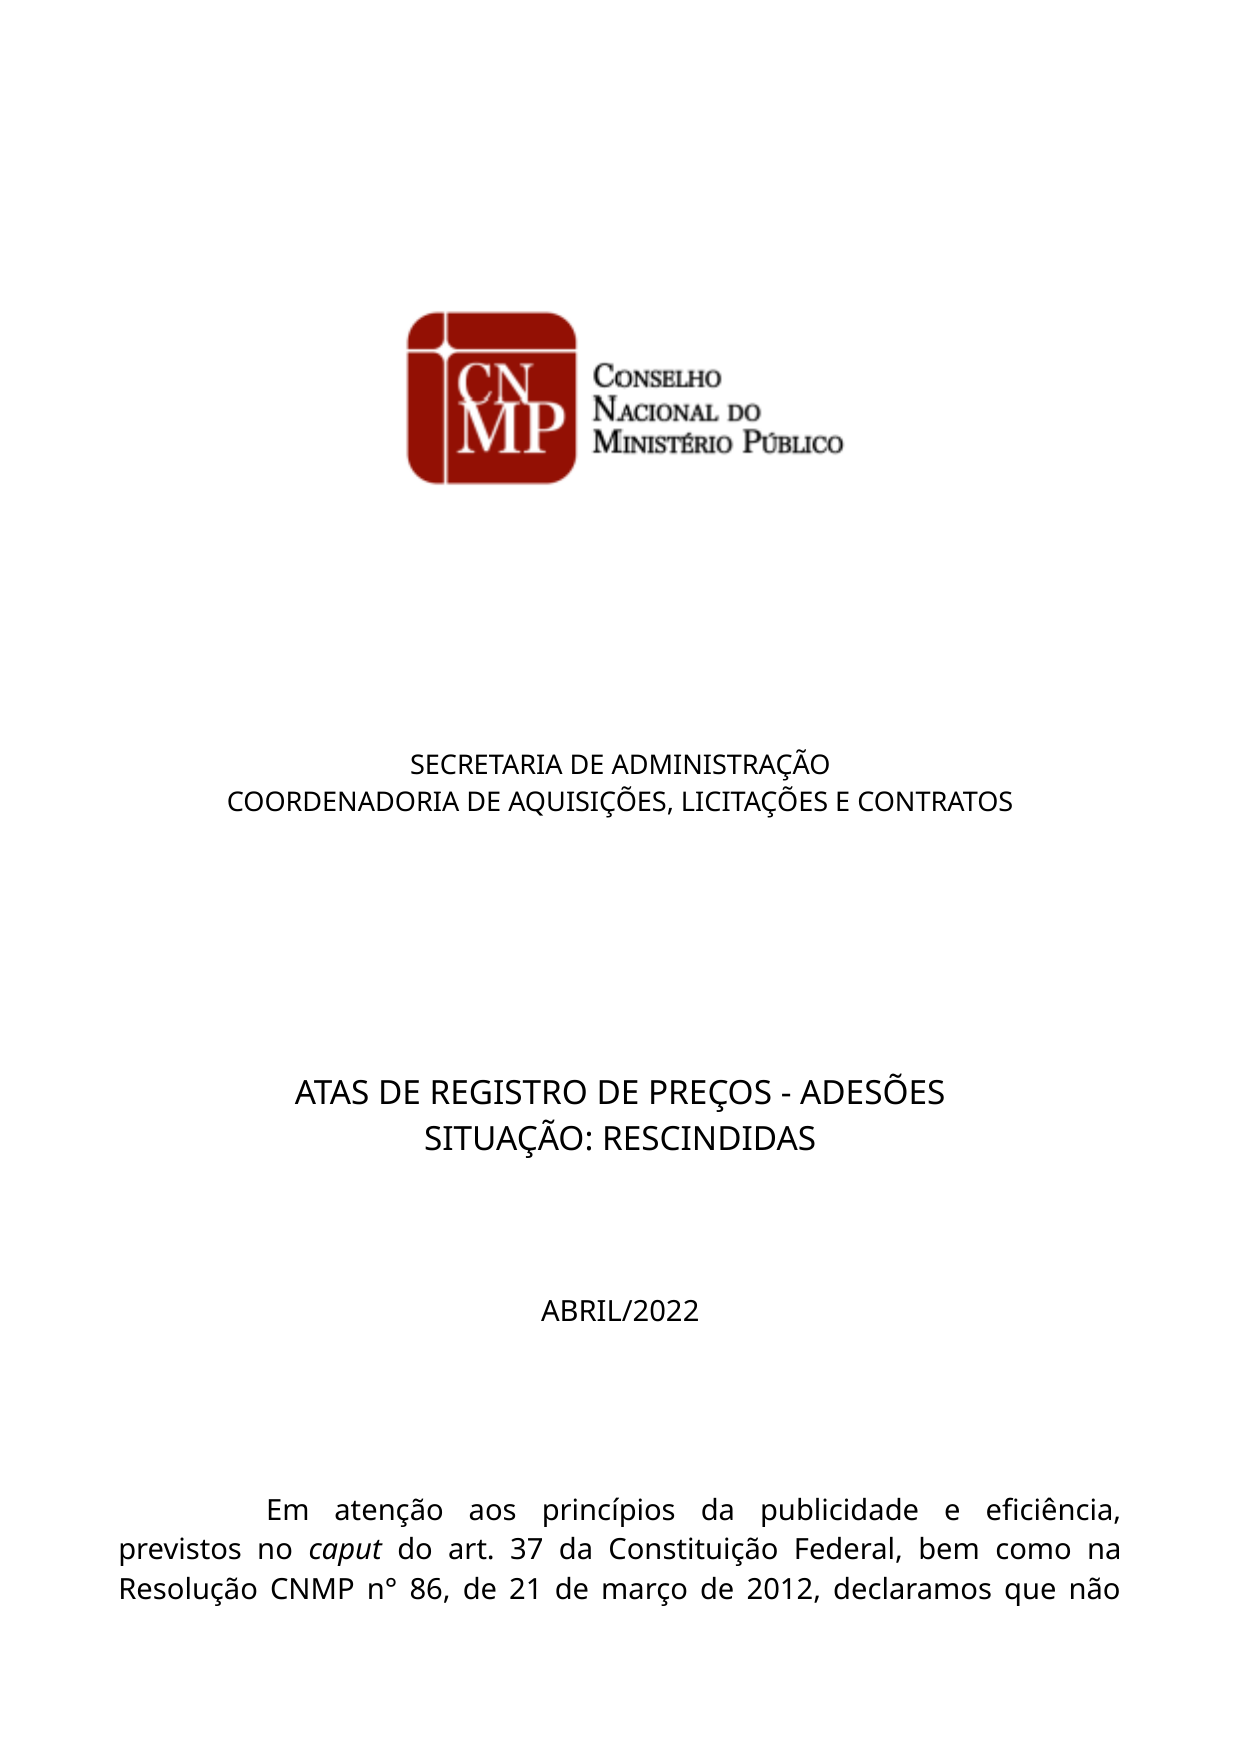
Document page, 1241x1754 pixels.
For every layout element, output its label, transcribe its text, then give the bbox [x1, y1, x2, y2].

text COORDENADORIA DE AQUISIÇÕES, LICITAÇÕES E CONTRATOS [118, 782, 1122, 819]
text SITUAÇÃO: RESCINDIDAS [118, 1114, 1122, 1160]
text ABRIL/2022 [118, 1290, 1122, 1330]
text Em atenção aos princípios da publicidade e eficiência, previstos no caput do art. 37 da Constituição Federal, bem como na Resolução CNMP n° 86, de 21 de março de 2012, declaramos que não [118, 1489, 1122, 1608]
text SECRETARIA DE ADMINISTRAÇÃO [118, 746, 1122, 782]
text ATAS DE REGISTRO DE PREÇOS - ADESÕES [118, 1069, 1122, 1114]
